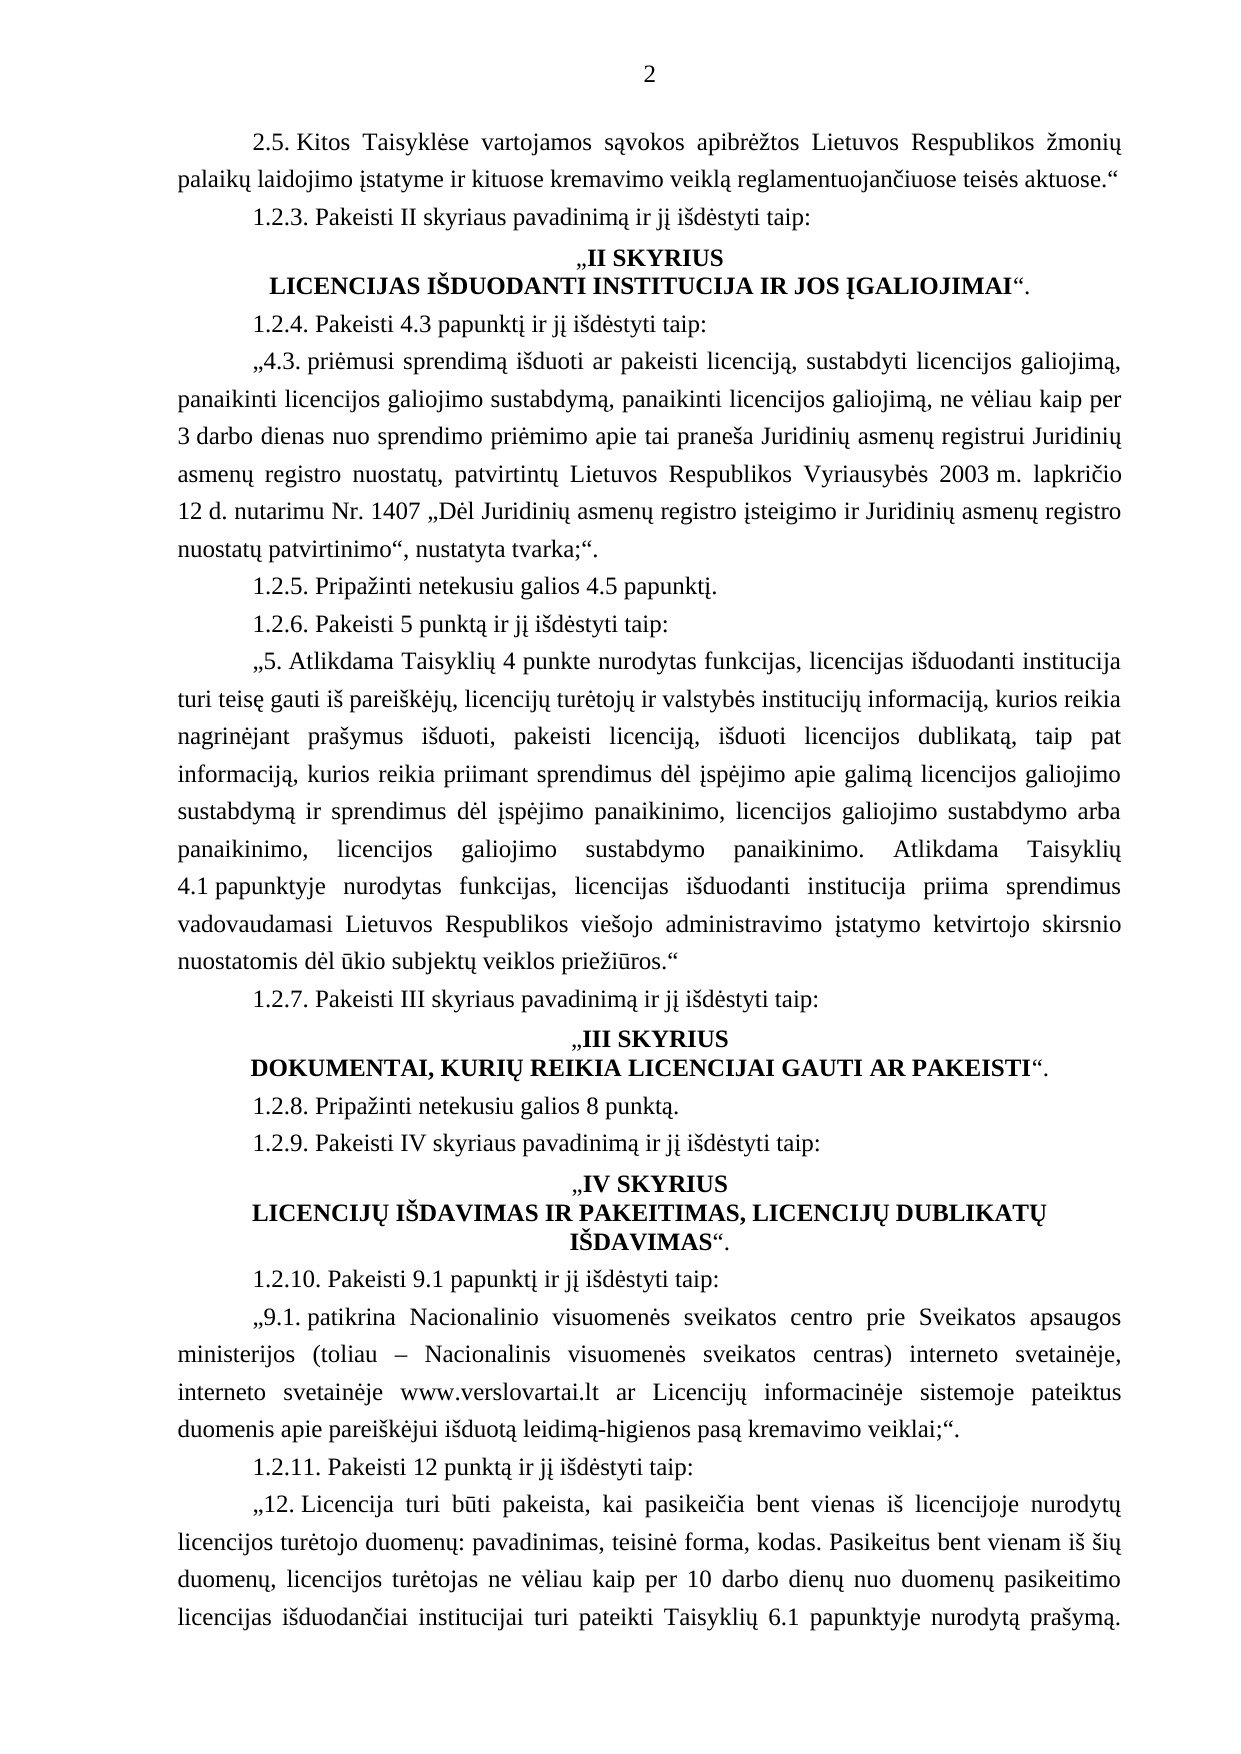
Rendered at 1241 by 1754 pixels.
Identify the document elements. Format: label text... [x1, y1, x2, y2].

text 1.2.4. Pakeisti 4.3 papunktį ir jį išdėstyti taip: [177, 300, 1122, 338]
text „9.1. patikrina Nacionalinio visuomenės sveikatos centro prie Sveikatos apsaugos ministerijos (toliau – Nacionalinis visuomenės sveikatos centras) interneto svetainėje, interneto svetainėje www.verslovartai.lt ar Licencijų informacinėje sistemoje pateiktus duomenis apie pareiškėjui išduotą leidimą-higienos pasą kremavimo veiklai;“. [177, 1293, 1122, 1443]
text 1.2.11. Pakeisti 12 punktą ir jį išdėstyti taip: [177, 1443, 1122, 1480]
text 1.2.8. Pripažinti netekusiu galios 8 punktą. [177, 1082, 1122, 1119]
text DOKUMENTAI, KURIŲ REIKIA LICENCIJAI GAUTI AR PAKEISTI“. [177, 1053, 1122, 1082]
text 1.2.6. Pakeisti 5 punktą ir jį išdėstyti taip: [177, 600, 1122, 638]
text 1.2.3. Pakeisti II skyriaus pavadinimą ir jį išdėstyti taip: [177, 193, 1122, 231]
text 1.2.5. Pripažinti netekusiu galios 4.5 papunktį. [177, 563, 1122, 600]
text LICENCIJAS IŠDUODANTI INSTITUCIJA IR JOS ĮGALIOJIMAI“. [177, 271, 1122, 300]
text „4.3. priėmusi sprendimą išduoti ar pakeisti licenciją, sustabdyti licencijos galiojimą, panaikinti licencijos galiojimo sustabdymą, panaikinti licencijos galiojimą, ne vėliau kaip per 3 darbo dienas nuo sprendimo priėmimo apie tai praneša Juridinių asmenų registrui Juridinių asmenų registro nuostatų, patvirtintų Lietuvos Respublikos Vyriausybės 2003 m. lapkričio 12 d. nutarimu Nr. 1407 „Dėl Juridinių asmenų registro įsteigimo ir Juridinių asmenų registro nuostatų patvirtinimo“, nustatyta tvarka;“. [177, 338, 1122, 563]
text LICENCIJŲ IŠDAVIMAS IR PAKEITIMAS, LICENCIJŲ DUBLIKATŲ IŠDAVIMAS“. [177, 1198, 1122, 1255]
text 1.2.10. Pakeisti 9.1 papunktį ir jį išdėstyti taip: [177, 1255, 1122, 1293]
text „III SKYRIUS [177, 1024, 1122, 1053]
text 2.5. Kitos Taisyklėse vartojamos sąvokos apibrėžtos Lietuvos Respublikos žmonių palaikų laidojimo įstatyme ir kituose kremavimo veiklą reglamentuojančiuose teisės aktuose.“ [177, 118, 1122, 193]
text „IV SKYRIUS [177, 1169, 1122, 1198]
text 1.2.7. Pakeisti III skyriaus pavadinimą ir jį išdėstyti taip: [177, 975, 1122, 1013]
text „II SKYRIUS [177, 243, 1122, 271]
text 1.2.9. Pakeisti IV skyriaus pavadinimą ir jį išdėstyti taip: [177, 1119, 1122, 1157]
text „12. Licencija turi būti pakeista, kai pasikeičia bent vienas iš licencijoje nurodytų licencijos turėtojo duomenų: pavadinimas, teisinė forma, kodas. Pasikeitus bent vienam iš šių duomenų, licencijos turėtojas ne vėliau kaip per 10 darbo dienų nuo duomenų pasikeitimo licencijas išduodančiai institucijai turi pateikti Taisyklių 6.1 papunktyje nurodytą prašymą. [177, 1480, 1122, 1630]
text „5. Atlikdama Taisyklių 4 punkte nurodytas funkcijas, licencijas išduodanti institucija turi teisę gauti iš pareiškėjų, licencijų turėtojų ir valstybės institucijų informaciją, kurios reikia nagrinėjant prašymus išduoti, pakeisti licenciją, išduoti licencijos dublikatą, taip pat informaciją, kurios reikia priimant sprendimus dėl įspėjimo apie galimą licencijos galiojimo sustabdymą ir sprendimus dėl įspėjimo panaikinimo, licencijos galiojimo sustabdymo arba panaikinimo, licencijos galiojimo sustabdymo panaikinimo. Atlikdama Taisyklių 4.1 papunktyje nurodytas funkcijas, licencijas išduodanti institucija priima sprendimus vadovaudamasi Lietuvos Respublikos viešojo administravimo įstatymo ketvirtojo skirsnio nuostatomis dėl ūkio subjektų veiklos priežiūros.“ [177, 638, 1122, 975]
